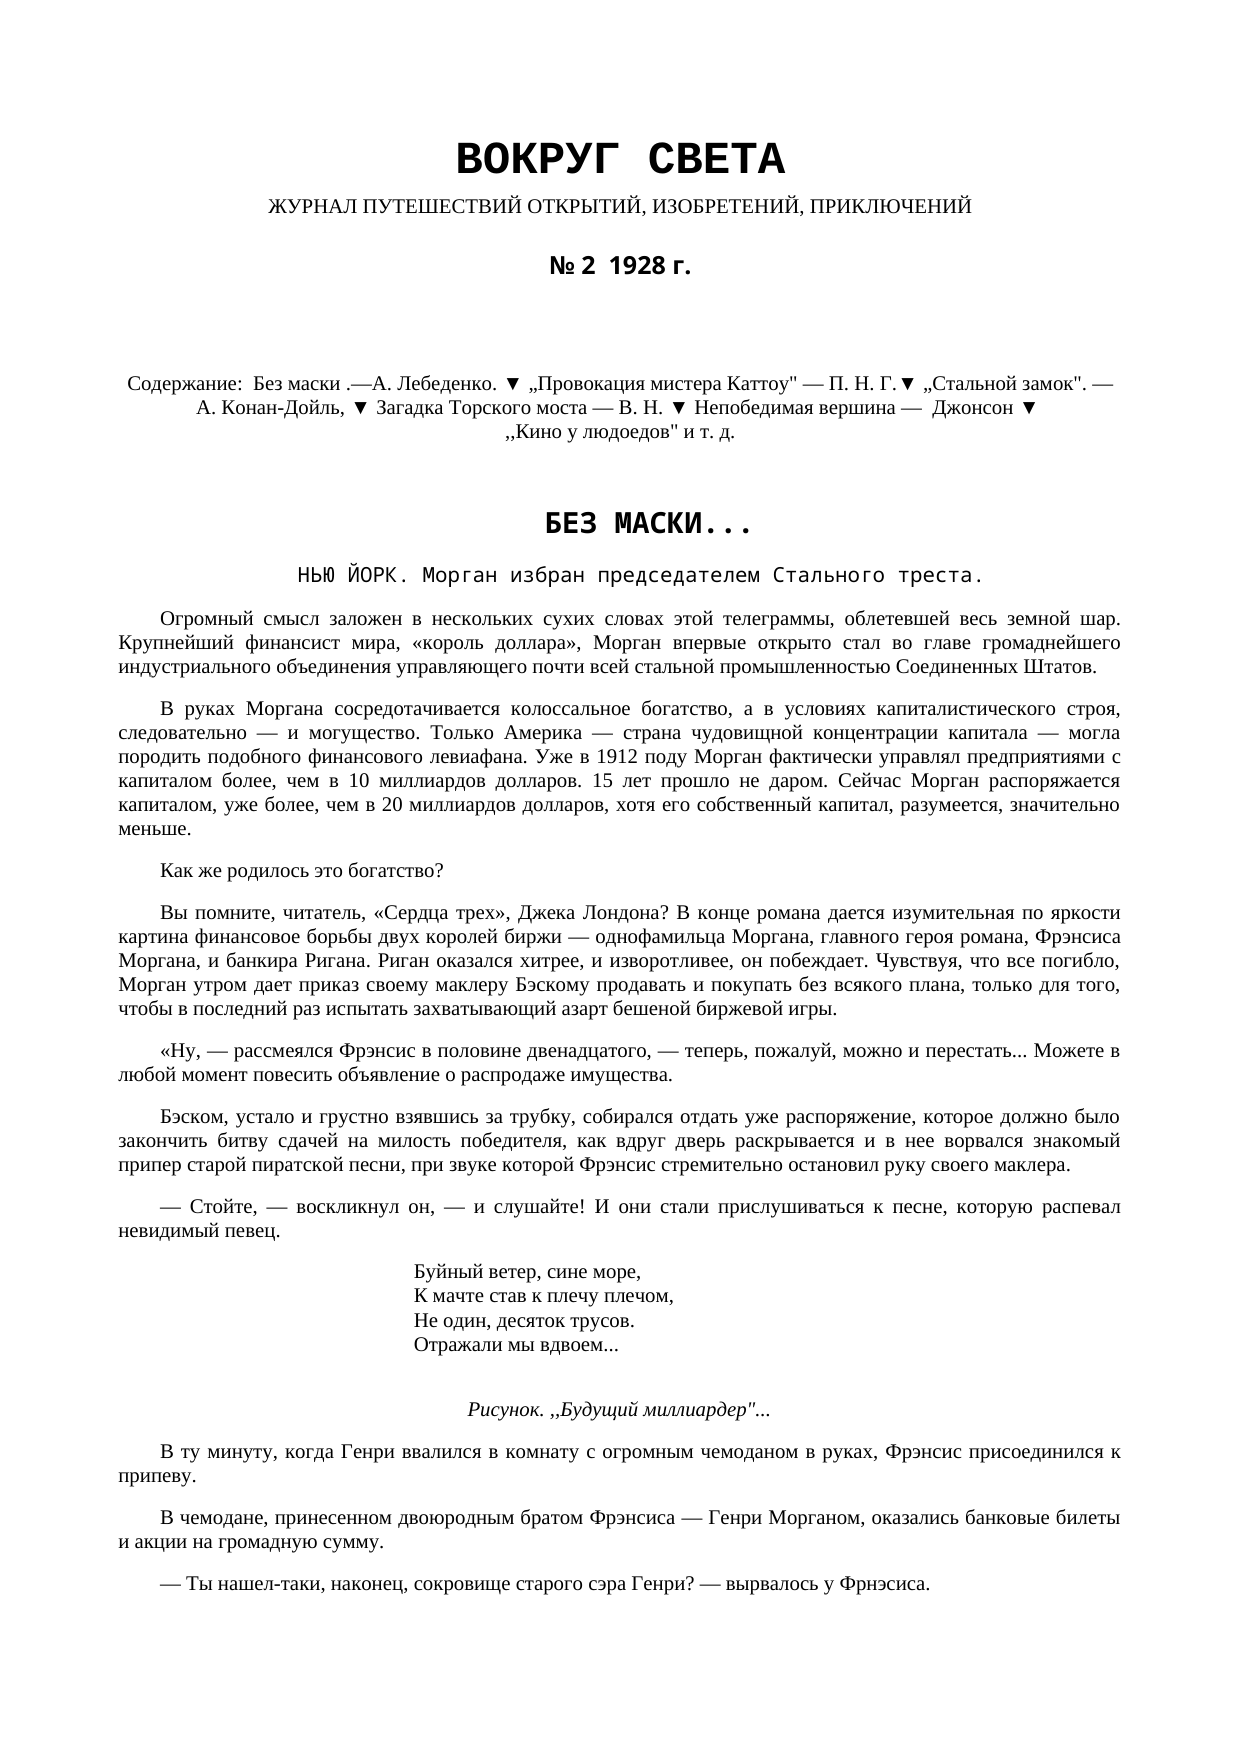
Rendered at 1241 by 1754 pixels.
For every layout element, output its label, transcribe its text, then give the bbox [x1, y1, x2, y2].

text — Стойте, — воскликнул он, — и слушайте! И они стали прислушиваться к песне, которую распевал невидимый певец. [118, 1193, 1122, 1242]
text ВОКРУГ СВЕТА [118, 136, 1122, 188]
text Бэском, устало и грустно взявшись за трубку, собирался отдать уже распоряжение, которое должно было закончить битву сдачей на милость победителя, как вдруг дверь раскрывается и в нее ворвался знакомый припер старой пиратской песни, при звуке которой Фрэнсис стремительно остановил руку своего маклера. [118, 1104, 1122, 1176]
text В ту минуту, когда Генри ввалился в комнату с огромным чемоданом в руках, Фрэнсис присоединился к припеву. [118, 1439, 1122, 1487]
text Как же родилось это богатство? [118, 858, 1122, 882]
text ЖУРНАЛ ПУТЕШЕСТВИЙ ОТКРЫТИЙ, ИЗОБРЕТЕНИЙ, ПРИКЛЮЧЕНИЙ [118, 194, 1122, 218]
text НЬЮ ЙОРК. Морган избран председателем Стального треста. [118, 560, 1122, 588]
text Рисунок. ,,Будущий миллиардер"... [118, 1397, 1122, 1421]
text Буйный ветер, сине море, К мачте став к плечу плечом, Не один, десяток трусов. Отражали мы вдвоем... [118, 1259, 1122, 1380]
text В руках Моргана сосредотачивается колоссальное богатство, а в условиях капиталистического строя, следовательно — и могущество. Только Америка — страна чудовищной концентрации капитала — могла породить подобного финансового левиафана. Уже в 1912 поду Морган фактически управлял предприятиями с капиталом более, чем в 10 миллиардов долларов. 15 лет прошло не даром. Сейчас Морган распоряжается капиталом, уже более, чем в 20 миллиардов долларов, хотя его собственный капитал, разумеется, значительно меньше. [118, 696, 1122, 840]
text Огромный смысл заложен в нескольких сухих словах этой телеграммы, облетевшей весь земной шар. Крупнейший финансист мира, «король доллара», Морган впервые открыто стал во главе громаднейшего индустриального объединения управляющего почти всей стальной промышленностью Соединенных Штатов. [118, 606, 1122, 678]
text «Ну, — рассмеялся Фрэнсис в половине двенадцатого, — теперь, пожалуй, можно и перестать... Можете в любой момент повесить объявление о распродаже имущества. [118, 1038, 1122, 1086]
text — Ты нашел-таки, наконец, сокровище старого сэра Генри? — вырвалось у Фрнэсиса. [118, 1571, 1122, 1595]
text В чемодане, принесенном двоюродным братом Фрэнсиса — Генри Морганом, оказались банковые билеты и акции на громадную сумму. [118, 1505, 1122, 1553]
text Содержание: Без маски .—А. Лебеденко. ▼ „Провокация мистера Каттоу" — П. Н. Г.▼ „Стальной замок". — А. Конан-Дойль, ▼ Загадка Торского моста — В. Н. ▼ Непобедимая вершина — Джонсон ▼ ,,Кино у людоедов" и т. д. [118, 371, 1122, 443]
text № 2 1928 г. [118, 247, 1122, 281]
text Вы помните, читатель, «Сердца трех», Джека Лондона? В конце романа дается изумительная по яркости картина финансовое борьбы двух королей биржи — однофамильца Моргана, главного героя романа, Фрэнсиса Моргана, и банкира Ригана. Риган оказался хитрее, и изворотливее, он побеждает. Чувствуя, что все погибло, Морган утром дает приказ своему маклеру Бэскому продавать и покупать без всякого плана, только для того, чтобы в последний раз испытать захватывающий азарт бешеной биржевой игры. [118, 900, 1122, 1020]
text БЕЗ МАСКИ... [118, 502, 1122, 542]
